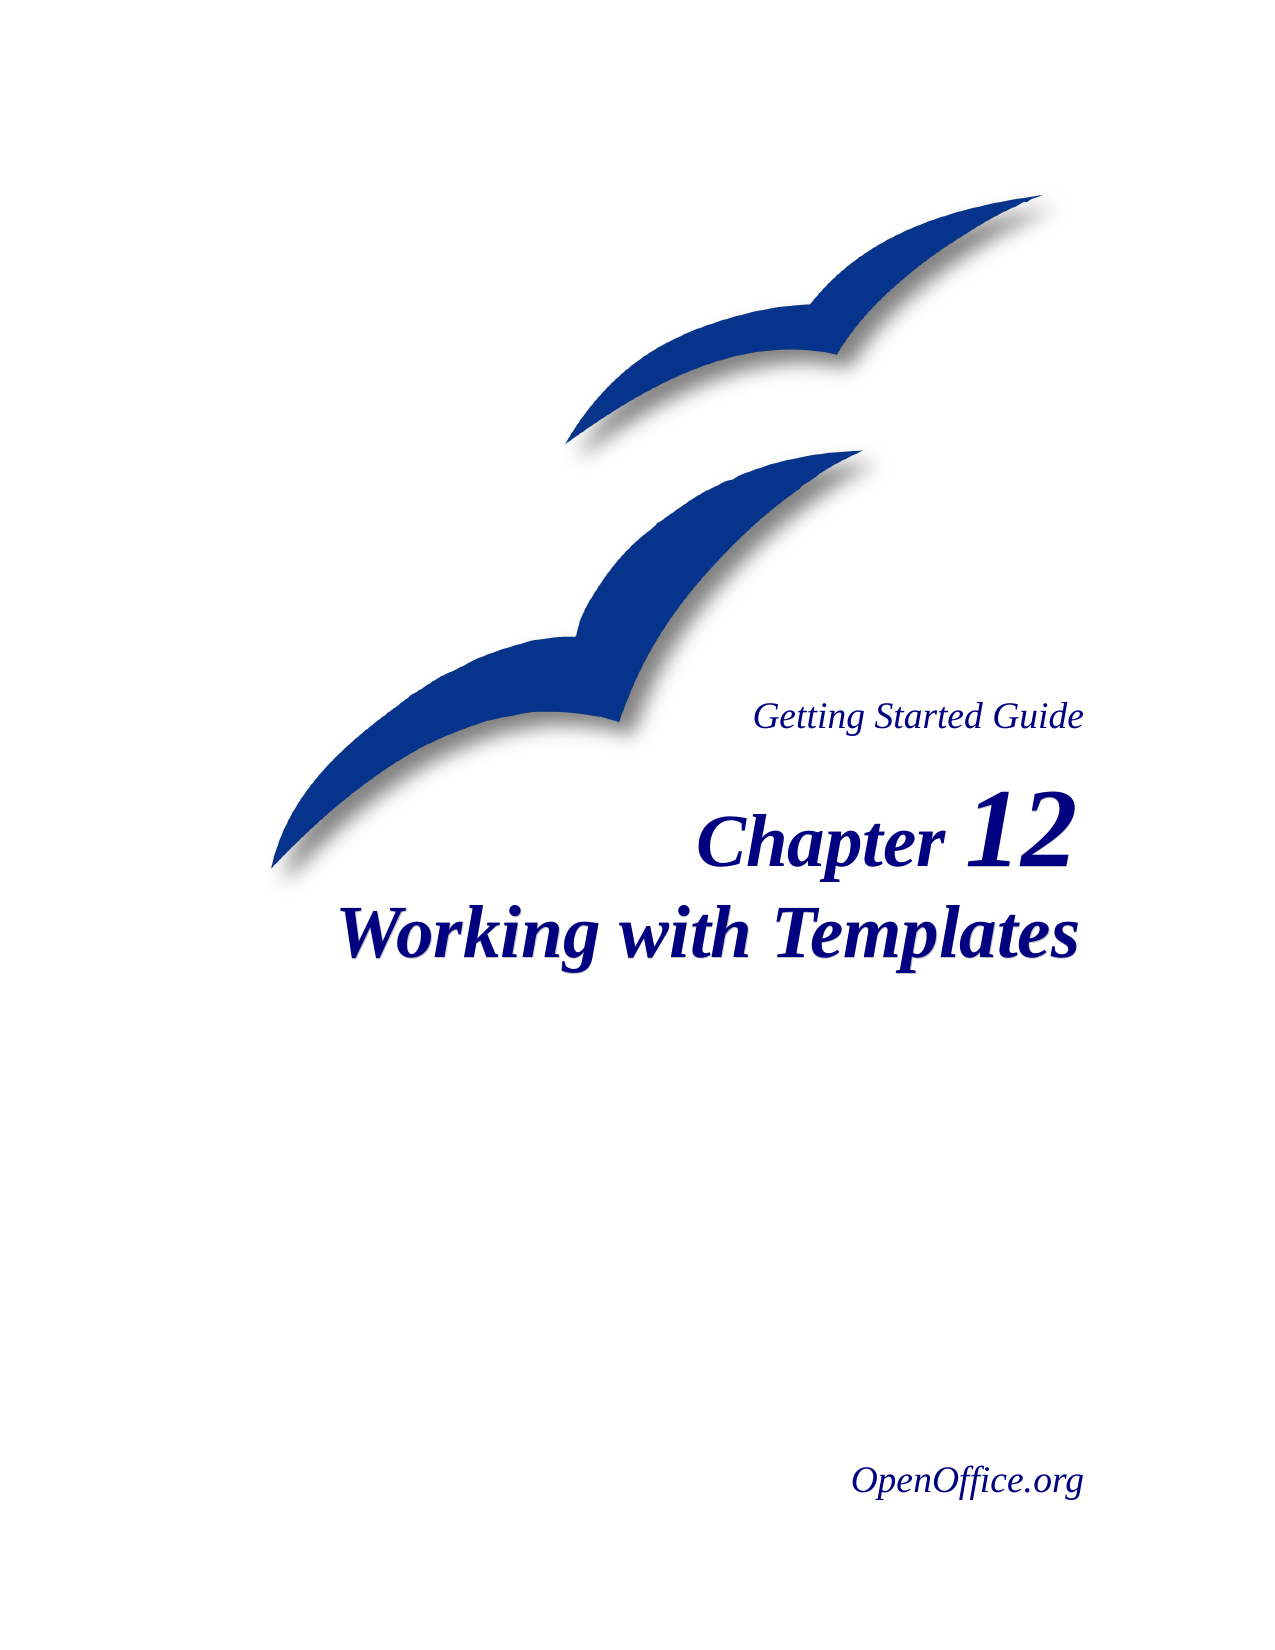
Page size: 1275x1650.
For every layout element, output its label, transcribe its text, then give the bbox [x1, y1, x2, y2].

picture [256, 180, 1084, 910]
subtitle Chapter 12 Working with Templates [187, 766, 1087, 974]
text Getting Started Guide [187, 695, 256, 737]
